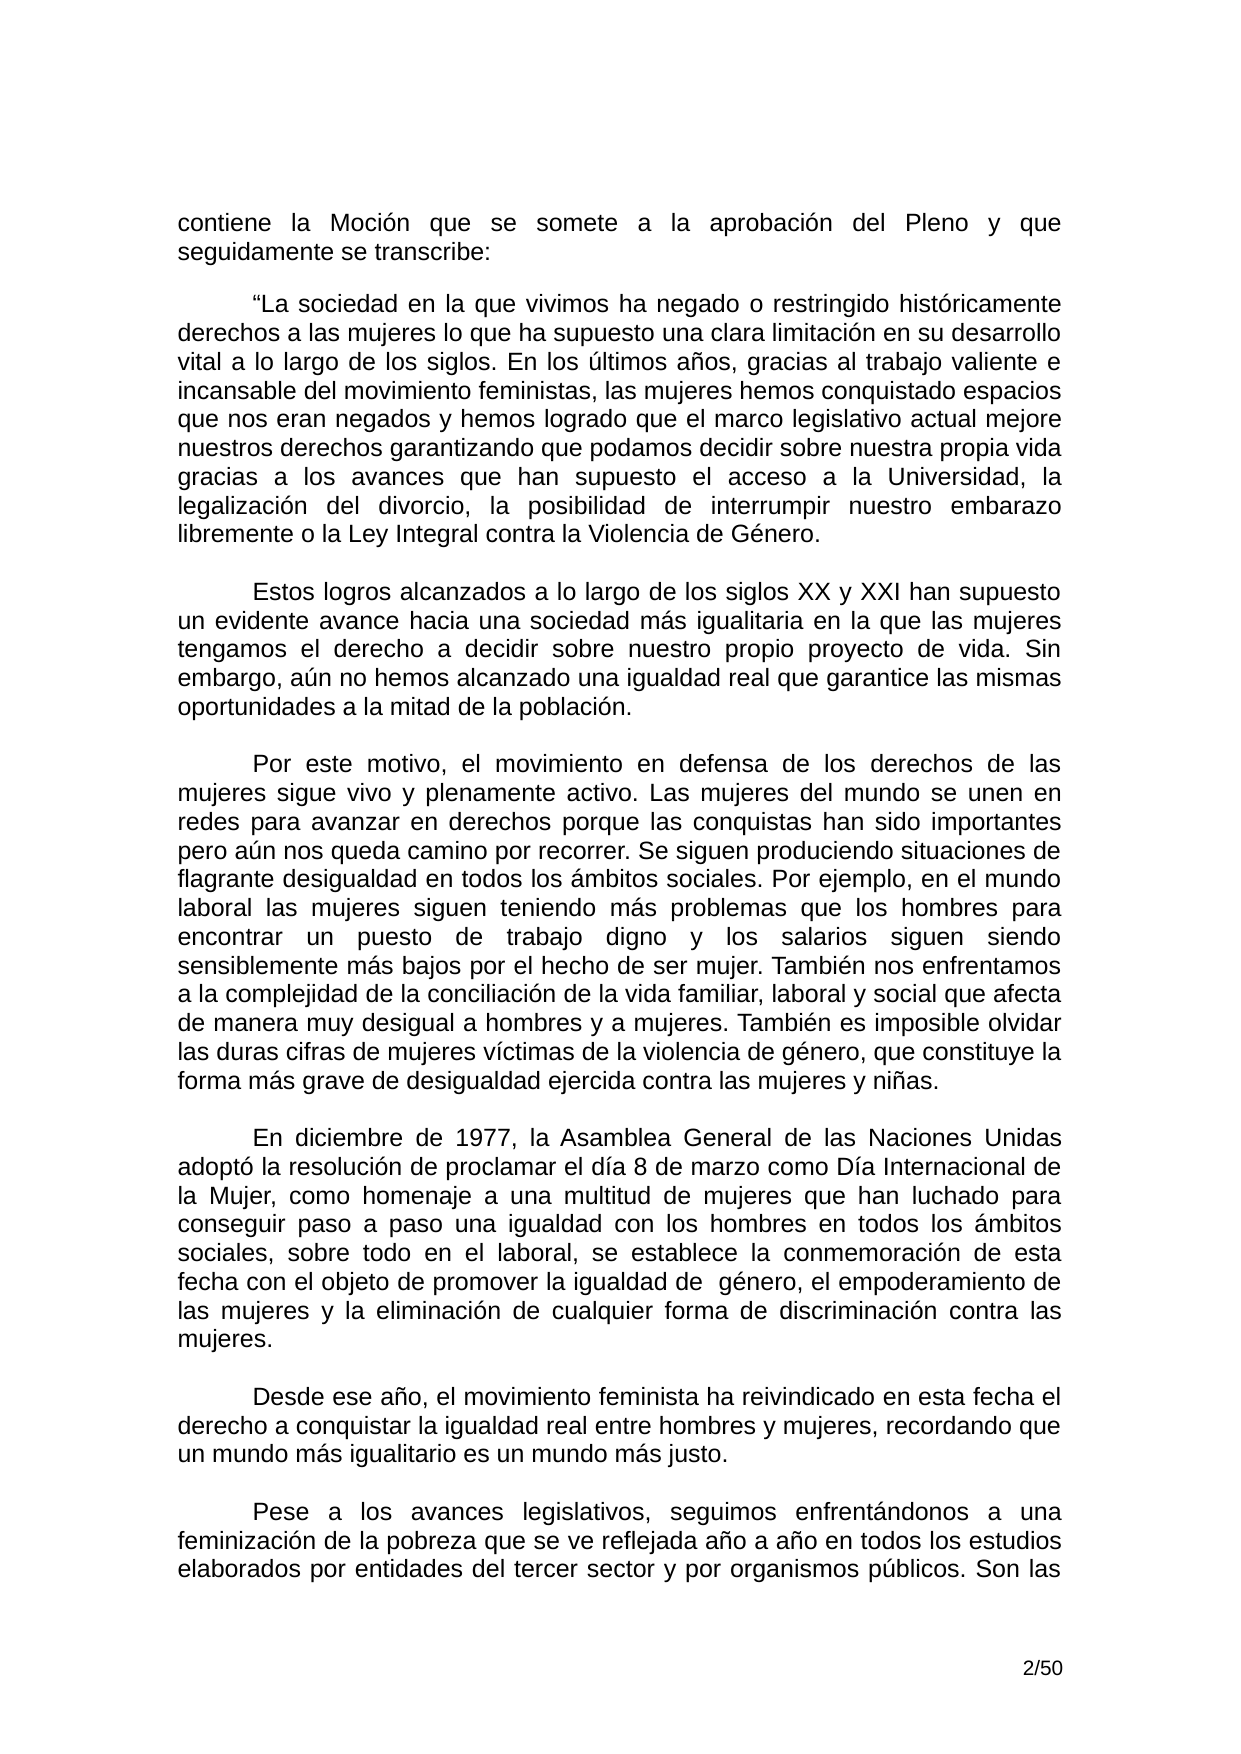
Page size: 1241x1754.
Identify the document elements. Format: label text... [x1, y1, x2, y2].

text contiene la Moción que se somete a la aprobación del Pleno y que seguidamente se transcribe: [177, 208, 1063, 265]
text En diciembre de 1977, la Asamblea General de las Naciones Unidas adoptó la resolución de proclamar el día 8 de marzo como Día Internacional de la Mujer, como homenaje a una multitud de mujeres que han luchado para conseguir paso a paso una igualdad con los hombres en todos los ámbitos sociales, sobre todo en el laboral, se establece la conmemoración de esta fecha con el objeto de promover la igualdad de género, el empoderamiento de las mujeres y la eliminación de cualquier forma de discriminación contra las mujeres. [177, 1123, 1063, 1353]
text Desde ese año, el movimiento feminista ha reivindicado en esta fecha el derecho a conquistar la igualdad real entre hombres y mujeres, recordando que un mundo más igualitario es un mundo más justo. [177, 1382, 1063, 1468]
text Estos logros alcanzados a lo largo de los siglos XX y XXI han supuesto un evidente avance hacia una sociedad más igualitaria en la que las mujeres tengamos el derecho a decidir sobre nuestro propio proyecto de vida. Sin embargo, aún no hemos alcanzado una igualdad real que garantice las mismas oportunidades a la mitad de la población. [177, 577, 1063, 721]
text “La sociedad en la que vivimos ha negado o restringido históricamente derechos a las mujeres lo que ha supuesto una clara limitación en su desarrollo vital a lo largo de los siglos. En los últimos años, gracias al trabajo valiente e incansable del movimiento feministas, las mujeres hemos conquistado espacios que nos eran negados y hemos logrado que el marco legislativo actual mejore nuestros derechos garantizando que podamos decidir sobre nuestra propia vida gracias a los avances que han supuesto el acceso a la Universidad, la legalización del divorcio, la posibilidad de interrumpir nuestro embarazo libremente o la Ley Integral contra la Violencia de Género. [177, 289, 1063, 548]
text Pese a los avances legislativos, seguimos enfrentándonos a una feminización de la pobreza que se ve reflejada año a año en todos los estudios elaborados por entidades del tercer sector y por organismos públicos. Son las [177, 1497, 1063, 1583]
text Por este motivo, el movimiento en defensa de los derechos de las mujeres sigue vivo y plenamente activo. Las mujeres del mundo se unen en redes para avanzar en derechos porque las conquistas han sido importantes pero aún nos queda camino por recorrer. Se siguen produciendo situaciones de flagrante desigualdad en todos los ámbitos sociales. Por ejemplo, en el mundo laboral las mujeres siguen teniendo más problemas que los hombres para encontrar un puesto de trabajo digno y los salarios siguen siendo sensiblemente más bajos por el hecho de ser mujer. También nos enfrentamos a la complejidad de la conciliación de la vida familiar, laboral y social que afecta de manera muy desigual a hombres y a mujeres. También es imposible olvidar las duras cifras de mujeres víctimas de la violencia de género, que constituye la forma más grave de desigualdad ejercida contra las mujeres y niñas. [177, 749, 1063, 1094]
